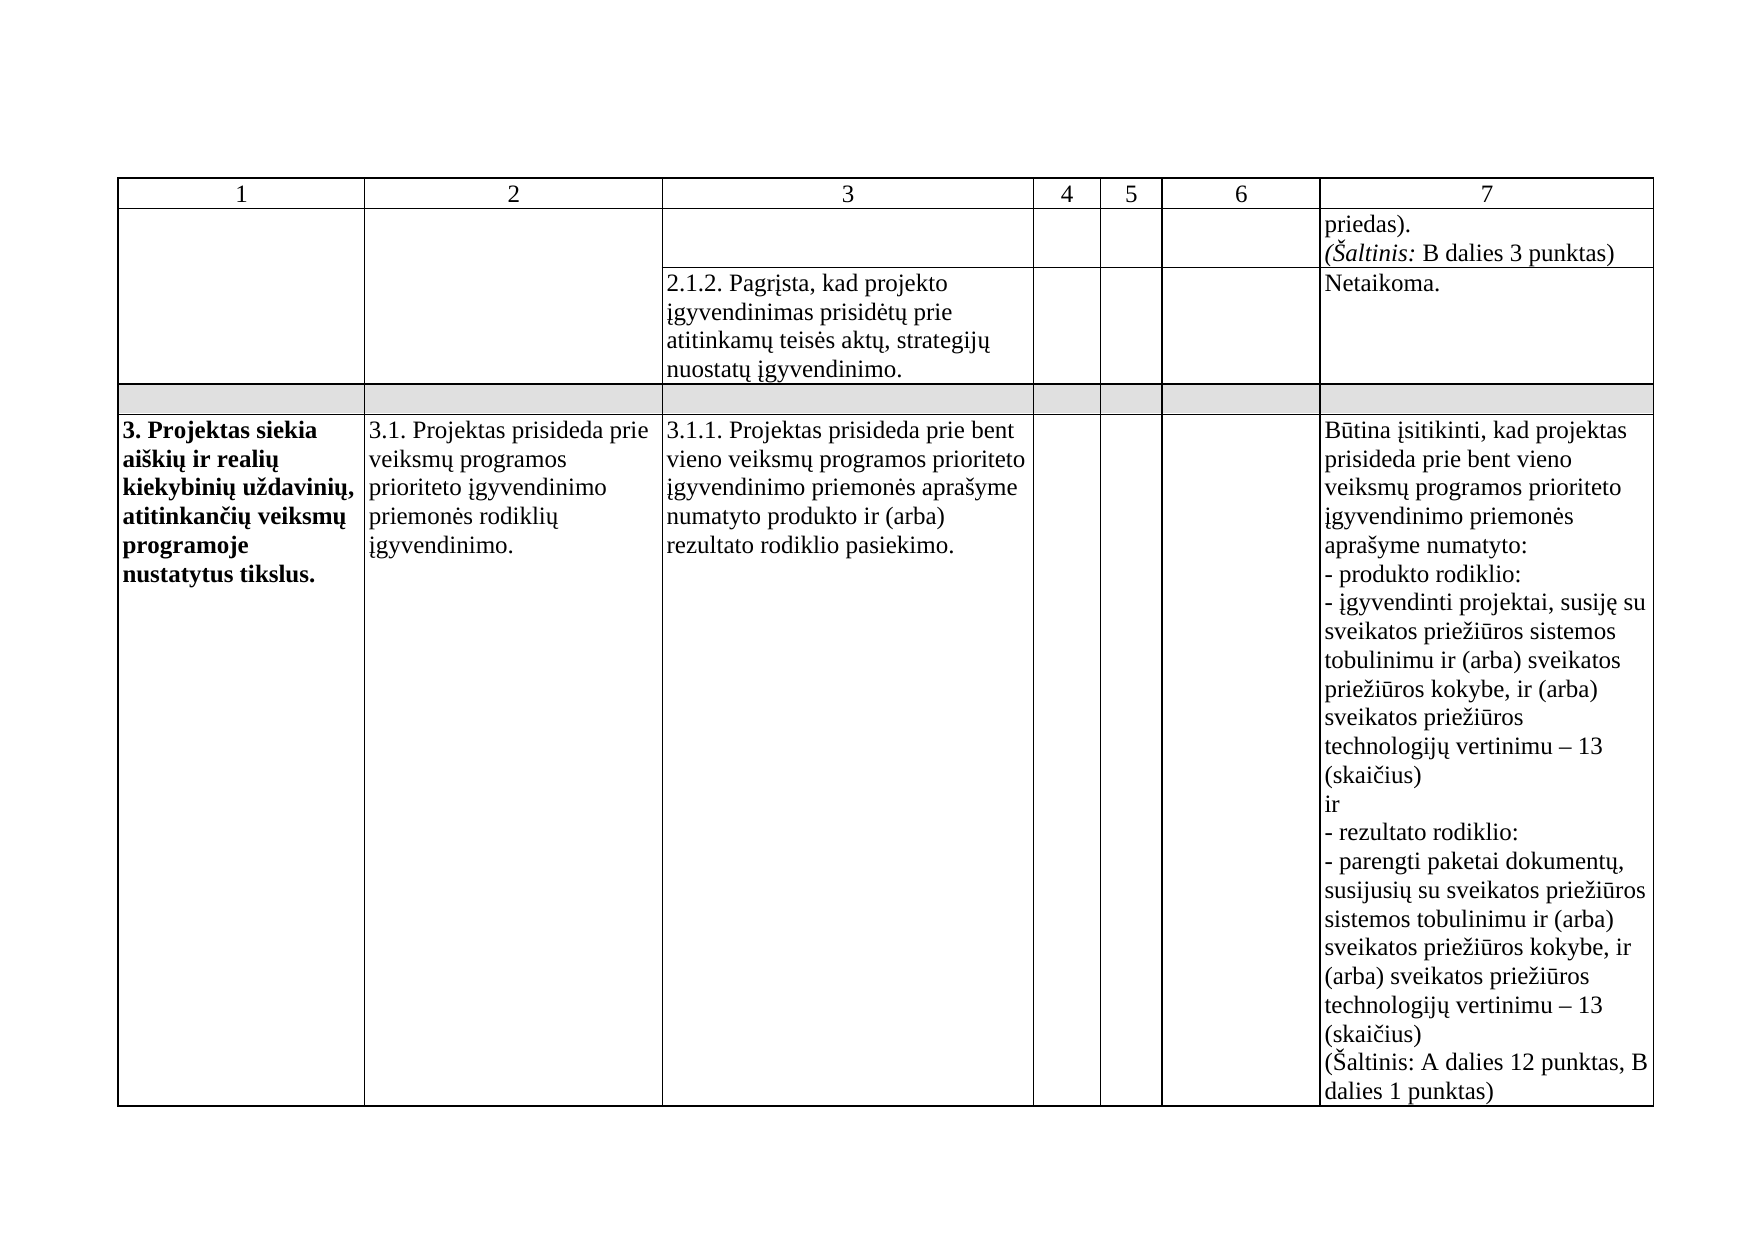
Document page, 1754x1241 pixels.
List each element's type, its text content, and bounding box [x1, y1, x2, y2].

table_header 1 [119, 179, 364, 207]
table_cell [119, 385, 364, 413]
table_cell [1034, 415, 1100, 1105]
table_cell [1034, 385, 1100, 413]
table_header 6 [1163, 179, 1319, 207]
table_cell [365, 385, 662, 413]
table_header 2 [365, 179, 662, 207]
table_cell 2.1.2. Pagrįsta, kad projekto įgyvendinimas prisidėtų prie atitinkamų teisės aktų, strategijų nuostatų įgyvendinimo. [663, 268, 1033, 383]
table_cell [365, 209, 662, 383]
table_cell [1034, 268, 1100, 383]
table_cell [1163, 268, 1319, 383]
table_cell Būtina įsitikinti, kad projektas prisideda prie bent vieno veiksmų programos prioriteto įgyvendinimo priemonės aprašyme numatyto: - produkto rodiklio: - įgyvendinti projektai, susiję su sveikatos priežiūros sistemos tobulinimu ir (arba) sveikatos priežiūros kokybe, ir (arba) sveikatos priežiūros technologijų vertinimu – 13 (skaičius) ir - rezultato rodiklio: - parengti paketai dokumentų, susijusių su sveikatos priežiūros sistemos tobulinimu ir (arba) sveikatos priežiūros kokybe, ir (arba) sveikatos priežiūros technologijų vertinimu – 13 (skaičius) (Šaltinis: A dalies 12 punktas, B dalies 1 punktas) [1321, 415, 1653, 1105]
table_cell [1321, 385, 1653, 413]
table_cell [1101, 268, 1161, 383]
table_cell [1163, 415, 1319, 1105]
table_cell [663, 209, 1033, 267]
table_cell [1101, 415, 1161, 1105]
table_header 5 [1101, 179, 1161, 207]
table_cell priedas). (Šaltinis: B dalies 3 punktas) [1321, 209, 1653, 267]
table_cell [119, 209, 364, 383]
table_cell [1163, 209, 1319, 267]
table_header 3 [663, 179, 1033, 207]
table_header 7 [1321, 179, 1653, 207]
table_cell [1163, 385, 1319, 413]
table_cell [1101, 385, 1161, 413]
table_cell [1101, 209, 1161, 267]
table_cell [1034, 209, 1100, 267]
table_cell 3. Projektas siekia aiškių ir realių kiekybinių uždavinių, atitinkančių veiksmų programoje nustatytus tikslus. [119, 415, 364, 1105]
table_header 4 [1034, 179, 1100, 207]
table_cell Netaikoma. [1321, 268, 1653, 383]
table_cell [663, 385, 1033, 413]
table_cell 3.1. Projektas prisideda prie veiksmų programos prioriteto įgyvendinimo priemonės rodiklių įgyvendinimo. [365, 415, 662, 1105]
table_cell 3.1.1. Projektas prisideda prie bent vieno veiksmų programos prioriteto įgyvendinimo priemonės aprašyme numatyto produkto ir (arba) rezultato rodiklio pasiekimo. [663, 415, 1033, 1105]
